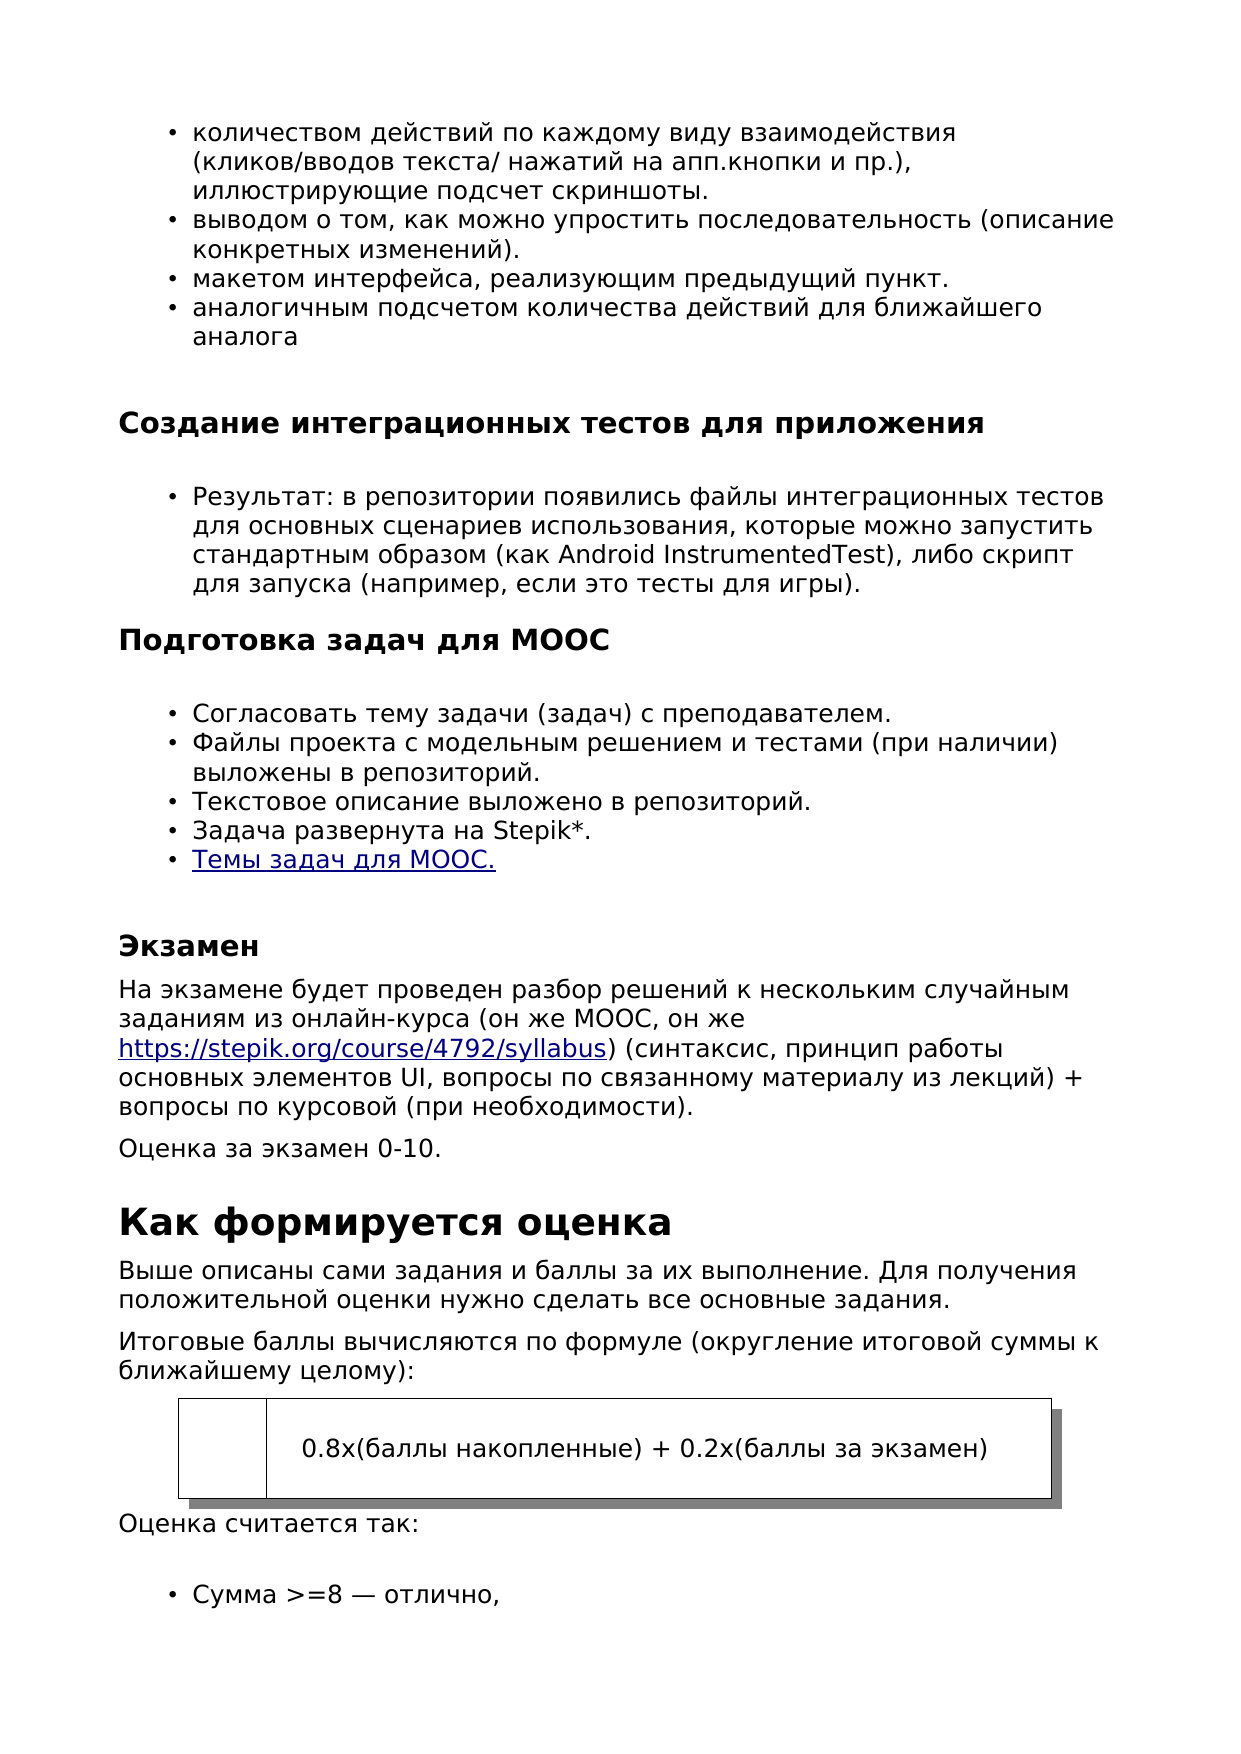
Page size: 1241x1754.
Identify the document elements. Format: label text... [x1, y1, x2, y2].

list Темы задач для MOOC. [177, 845, 1122, 874]
list Результат: в репозитории появились файлы интеграционных тестов для основных сценариев использования, которые можно запустить стандартным образом (как Android InstrumentedTest), либо скрипт для запуска (например, если это тесты для игры). [177, 482, 1122, 598]
list Согласовать тему задачи (задач) с преподавателем. [177, 699, 1122, 729]
list количеством действий по каждому виду взаимодействия (кликов/вводов текста/ нажатий на апп.кнопки и пр.), иллюстрирующие подсчет скриншоты. [177, 118, 1122, 206]
table_header [179, 1399, 266, 1498]
subtitle Подготовка задач для MOOC [118, 623, 1122, 657]
text Оценка за экзамен 0-10. [118, 1134, 1122, 1163]
list выводом о том, как можно упростить последовательность (описание конкретных изменений). [177, 206, 1122, 264]
list Сумма >=8 — отлично, [177, 1580, 1122, 1609]
list Файлы проекта с модельным решением и тестами (при наличии) выложены в репозиторий. [177, 729, 1122, 787]
subtitle Создание интеграционных тестов для приложения [118, 406, 1122, 440]
list Задача развернута на Stepik*. [177, 816, 1122, 845]
table_header 0.8х(баллы накопленные) + 0.2х(баллы за экзамен) [267, 1399, 1051, 1498]
text Итоговые баллы вычисляются по формуле (округление итоговой суммы к ближайшему целому): [118, 1327, 1122, 1386]
list Текстовое описание выложено в репозиторий. [177, 787, 1122, 816]
text На экзамене будет проведен разбор решений к нескольким случайным заданиям из онлайн-курса (он же MOOC, он же https://stepik.org/course/4792/syllabus) (синтаксис, принцип работы основных элементов UI, вопросы по связанному материалу из лекций) + вопросы по курсовой (при необходимости). [118, 975, 1122, 1121]
list аналогичным подсчетом количества действий для ближайшего аналога [177, 293, 1122, 351]
list макетом интерфейса, реализующим предыдущий пункт. [177, 264, 1122, 293]
text Выше описаны сами задания и баллы за их выполнение. Для получения положительной оценки нужно сделать все основные задания. [118, 1257, 1122, 1315]
subtitle Экзамен [118, 929, 1122, 963]
text Оценка считается так: [118, 1509, 1122, 1538]
subtitle Как формируется оценка [118, 1200, 1122, 1244]
